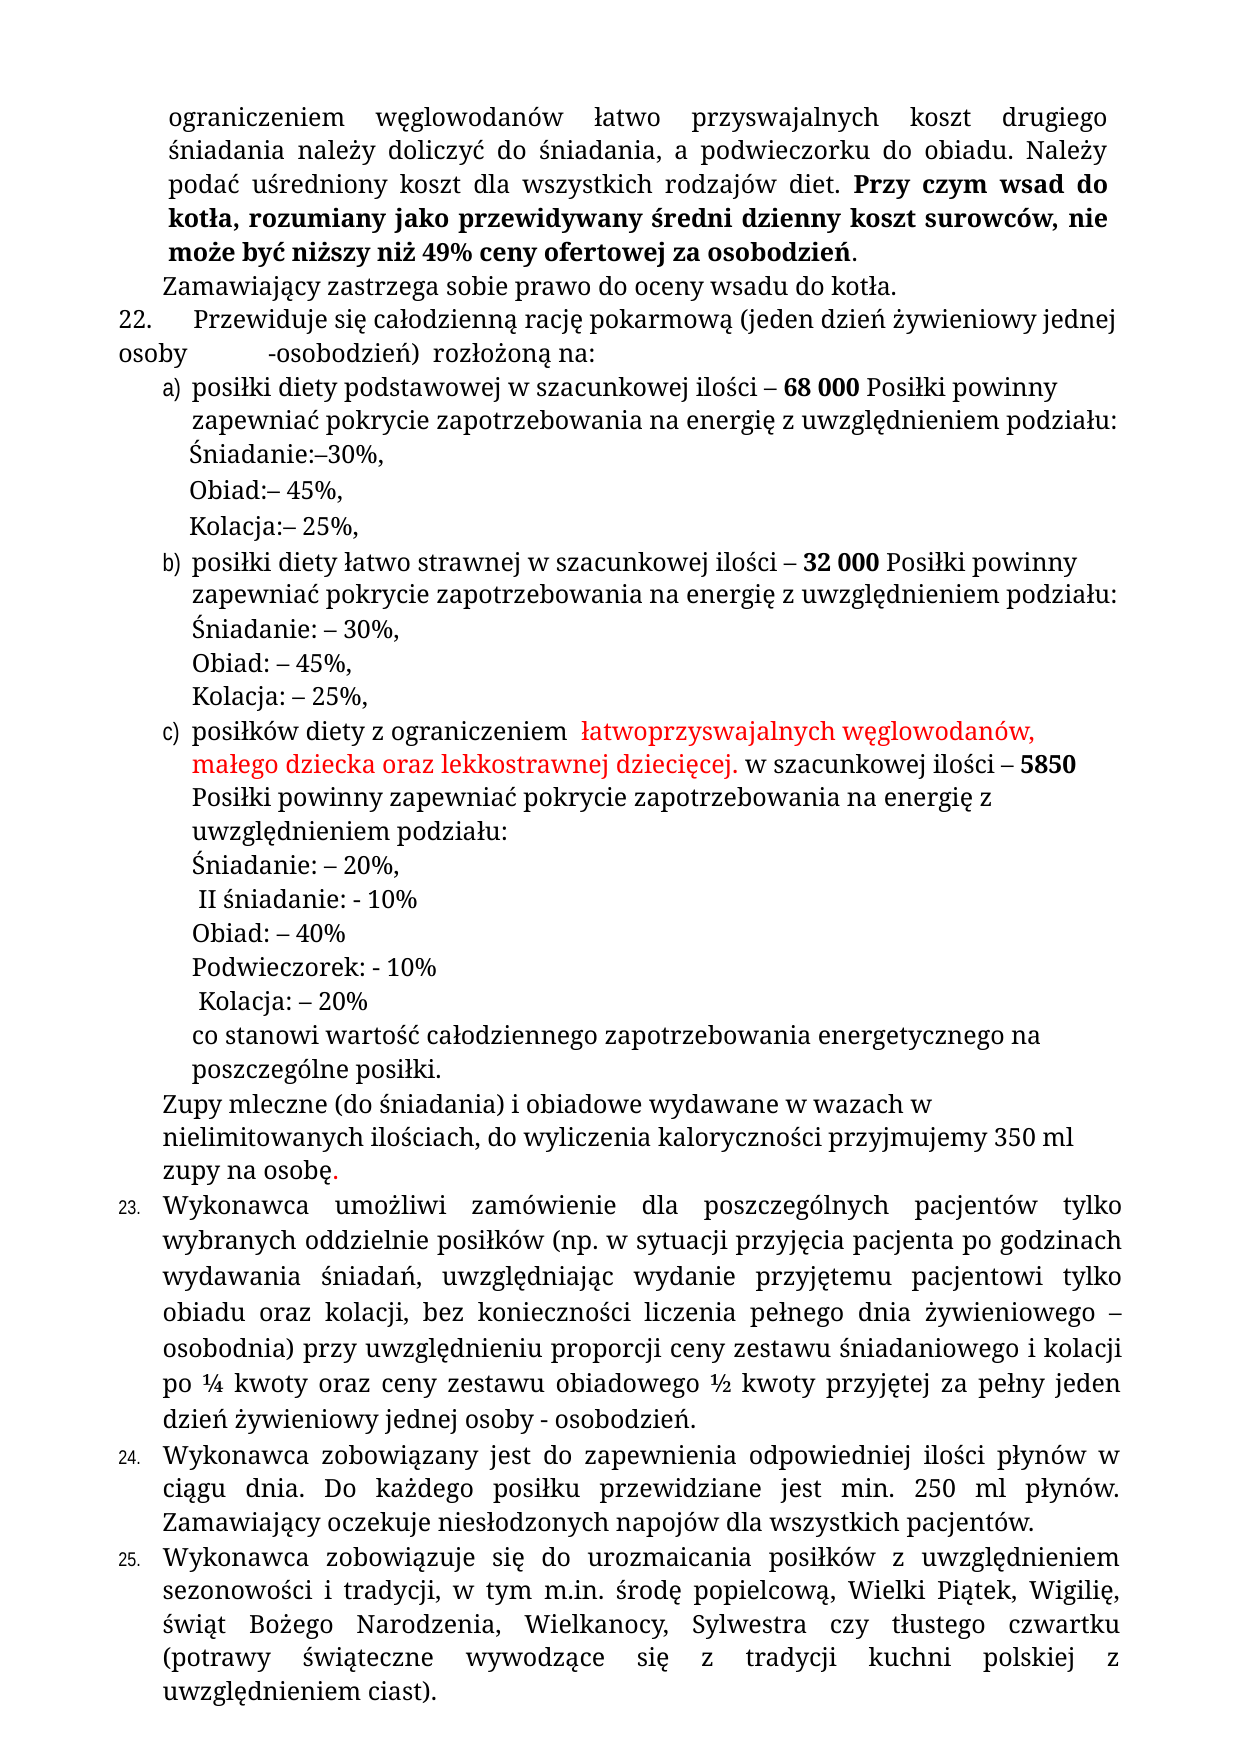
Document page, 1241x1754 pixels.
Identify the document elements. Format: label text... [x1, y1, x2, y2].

text Podwieczorek: - 10% [192, 949, 1123, 983]
text Zamawiający zastrzega sobie prawo do oceny wsadu do kotła. [162, 268, 1123, 302]
text Obiad:– 45%, [189, 473, 816, 507]
list Wykonawca zobowiązuje się do urozmaicania posiłków z uwzględnieniem sezonowości i tradycji, w tym m.in. środę popielcową, Wielki Piątek, Wigilię, świąt Bożego Narodzenia, Wielkanocy, Sylwestra czy tłustego czwartku (potrawy świąteczne wywodzące się z tradycji kuchni polskiej z uwzględnieniem ciast). [118, 1539, 1121, 1708]
text Kolacja: – 20% [192, 983, 1123, 1018]
text Kolacja: – 25%, [192, 679, 1123, 713]
list Przewiduje się całodzienną rację pokarmową (jeden dzień żywieniowy jednej osoby -osobodzień) rozłożoną na: [118, 302, 1123, 369]
text Obiad: – 40% [192, 915, 1123, 949]
text co stanowi wartość całodziennego zapotrzebowania energetycznego na poszczególne posiłki. [192, 1018, 1123, 1086]
list ograniczeniem węglowodanów łatwo przyswajalnych koszt drugiego śniadania należy doliczyć do śniadania, a podwieczorku do obiadu. Należy podać uśredniony koszt dla wszystkich rodzajów diet. Przy czym wsad do kotła, rozumiany jako przewidywany średni dzienny koszt surowców, nie może być niższy niż 49% ceny ofertowej za osobodzień. [123, 100, 1108, 268]
text Śniadanie: – 30%, [192, 611, 1123, 645]
text Zupy mleczne (do śniadania) i obiadowe wydawane w wazach w nielimitowanych ilościach, do wyliczenia kaloryczności przyjmujemy 350 ml zupy na osobę. [162, 1087, 1121, 1187]
text Kolacja:– 25%, [189, 508, 816, 543]
list posiłki diety łatwo strawnej w szacunkowej ilości – 32 000 Posiłki powinny zapewniać pokrycie zapotrzebowania na energię z uwzględnieniem podziału: [162, 544, 1121, 611]
text Obiad: – 45%, [192, 645, 1123, 679]
text II śniadanie: - 10% [192, 881, 1123, 915]
list posiłki diety podstawowej w szacunkowej ilości – 68 000 Posiłki powinny zapewniać pokrycie zapotrzebowania na energię z uwzględnieniem podziału: [162, 370, 1121, 437]
list posiłków diety z ograniczeniem łatwoprzyswajalnych węglowodanów, małego dziecka oraz lekkostrawnej dziecięcej. w szacunkowej ilości – 5850 Posiłki powinny zapewniać pokrycie zapotrzebowania na energię z uwzględnieniem podziału: [162, 713, 1123, 847]
text Śniadanie:–30%, [189, 437, 816, 471]
list Wykonawca zobowiązany jest do zapewnienia odpowiedniej ilości płynów w ciągu dnia. Do każdego posiłku przewidziane jest min. 250 ml płynów. Zamawiający oczekuje niesłodzonych napojów dla wszystkich pacjentów. [118, 1437, 1121, 1539]
list Wykonawca umożliwi zamówienie dla poszczególnych pacjentów tylko wybranych oddzielnie posiłków (np. w sytuacji przyjęcia pacjenta po godzinach wydawania śniadań, uwzględniając wydanie przyjętemu pacjentowi tylko obiadu oraz kolacji, bez konieczności liczenia pełnego dnia żywieniowego – osobodnia) przy uwzględnieniu proporcji ceny zestawu śniadaniowego i kolacji po ¼ kwoty oraz ceny zestawu obiadowego ½ kwoty przyjętej za pełny jeden dzień żywieniowy jednej osoby - osobodzień. [118, 1187, 1123, 1436]
text Śniadanie: – 20%, [192, 847, 1123, 881]
